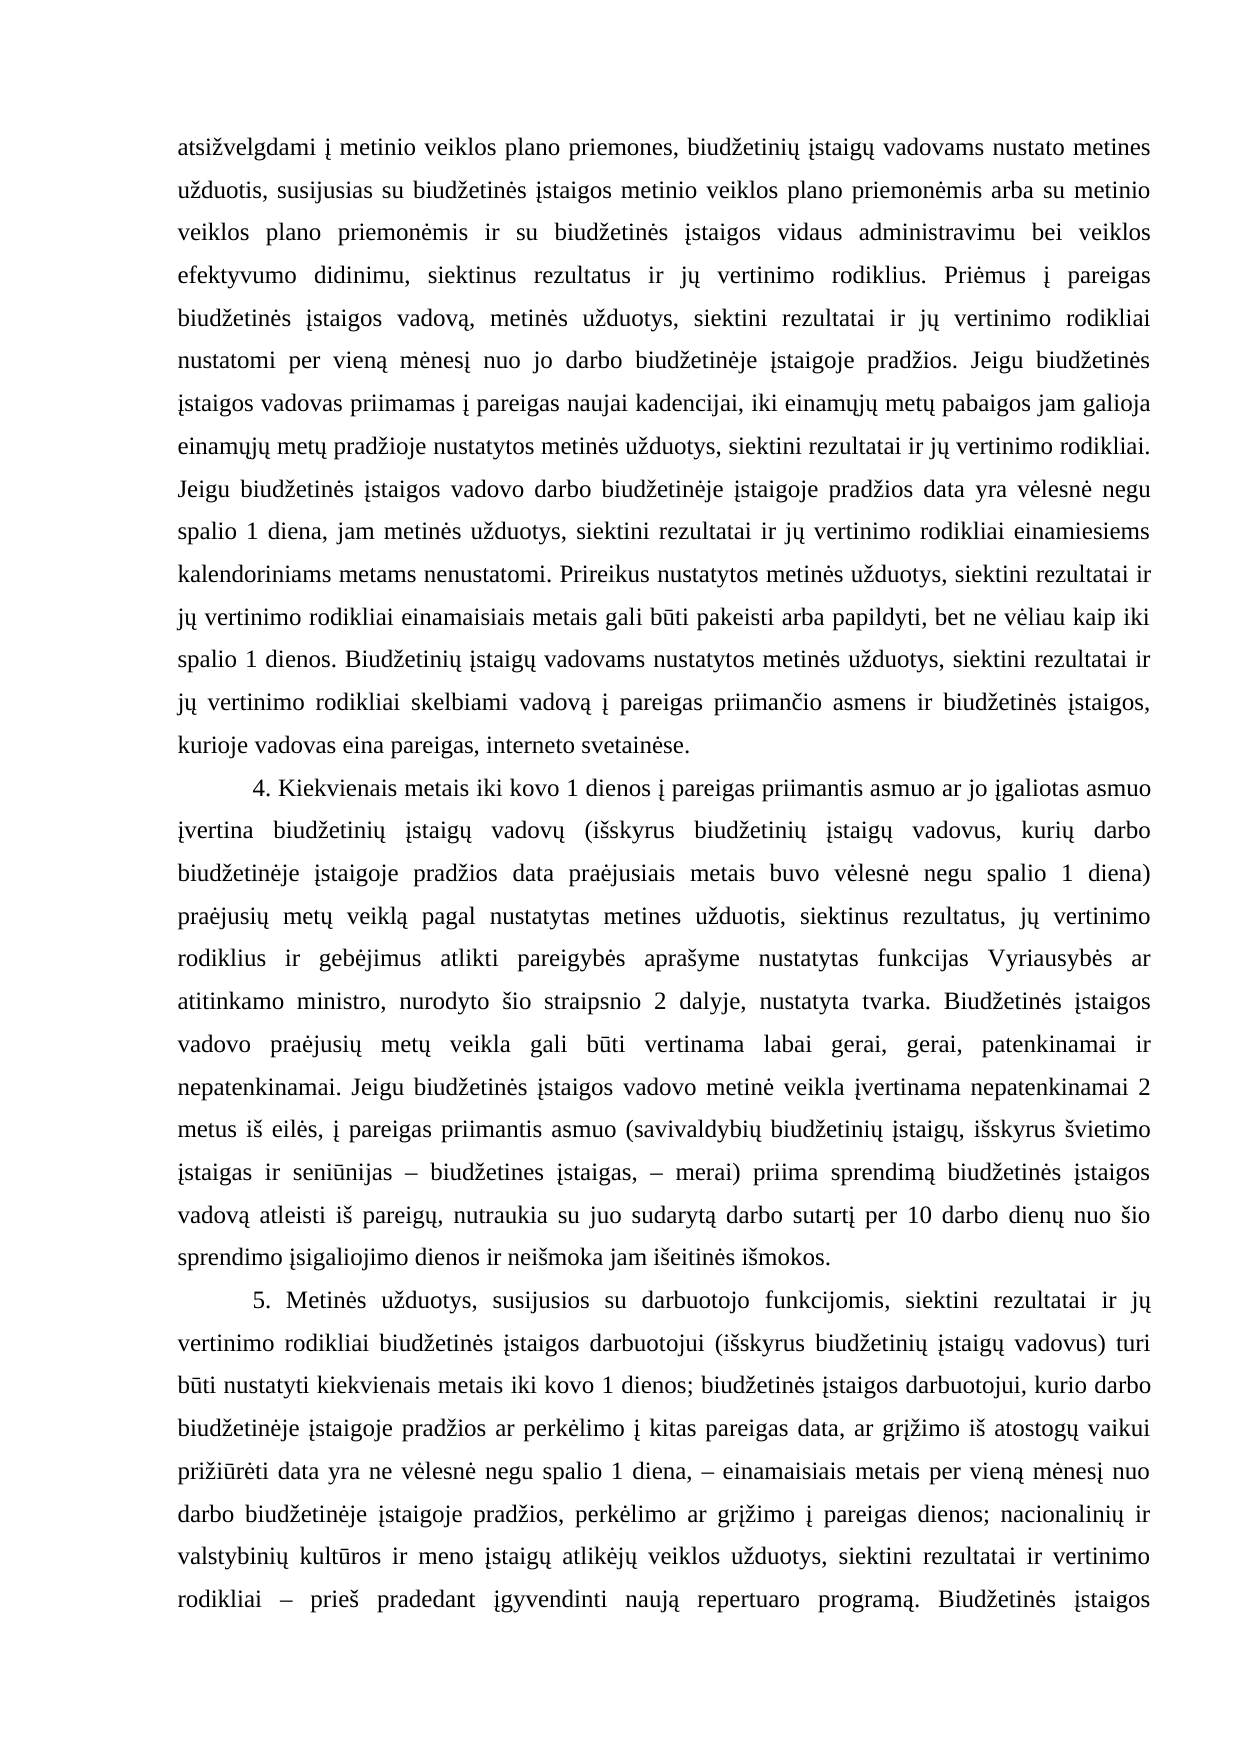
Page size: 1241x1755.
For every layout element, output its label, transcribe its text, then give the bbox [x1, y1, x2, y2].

text atsižvelgdami į metinio veiklos plano priemones, biudžetinių įstaigų vadovams nustato metines užduotis, susijusias su biudžetinės įstaigos metinio veiklos plano priemonėmis arba su metinio veiklos plano priemonėmis ir su biudžetinės įstaigos vidaus administravimu bei veiklos efektyvumo didinimu, siektinus rezultatus ir jų vertinimo rodiklius. Priėmus į pareigas biudžetinės įstaigos vadovą, metinės užduotys, siektini rezultatai ir jų vertinimo rodikliai nustatomi per vieną mėnesį nuo jo darbo biudžetinėje įstaigoje pradžios. Jeigu biudžetinės įstaigos vadovas priimamas į pareigas naujai kadencijai, iki einamųjų metų pabaigos jam galioja einamųjų metų pradžioje nustatytos metinės užduotys, siektini rezultatai ir jų vertinimo rodikliai. Jeigu biudžetinės įstaigos vadovo darbo biudžetinėje įstaigoje pradžios data yra vėlesnė negu spalio 1 diena, jam metinės užduotys, siektini rezultatai ir jų vertinimo rodikliai einamiesiems kalendoriniams metams nenustatomi. Prireikus nustatytos metinės užduotys, siektini rezultatai ir jų vertinimo rodikliai einamaisiais metais gali būti pakeisti arba papildyti, bet ne vėliau kaip iki spalio 1 dienos. Biudžetinių įstaigų vadovams nustatytos metinės užduotys, siektini rezultatai ir jų vertinimo rodikliai skelbiami vadovą į pareigas priimančio asmens ir biudžetinės įstaigos, kurioje vadovas eina pareigas, interneto svetainėse. [177, 118, 1152, 759]
text 4. Kiekvienais metais iki kovo 1 dienos į pareigas priimantis asmuo ar jo įgaliotas asmuo įvertina biudžetinių įstaigų vadovų (išskyrus biudžetinių įstaigų vadovus, kurių darbo biudžetinėje įstaigoje pradžios data praėjusiais metais buvo vėlesnė negu spalio 1 diena) praėjusių metų veiklą pagal nustatytas metines užduotis, siektinus rezultatus, jų vertinimo rodiklius ir gebėjimus atlikti pareigybės aprašyme nustatytas funkcijas Vyriausybės ar atitinkamo ministro, nurodyto šio straipsnio 2 dalyje, nustatyta tvarka. Biudžetinės įstaigos vadovo praėjusių metų veikla gali būti vertinama labai gerai, gerai, patenkinamai ir nepatenkinamai. Jeigu biudžetinės įstaigos vadovo metinė veikla įvertinama nepatenkinamai 2 metus iš eilės, į pareigas priimantis asmuo (savivaldybių biudžetinių įstaigų, išskyrus švietimo įstaigas ir seniūnijas – biudžetines įstaigas, – merai) priima sprendimą biudžetinės įstaigos vadovą atleisti iš pareigų, nutraukia su juo sudarytą darbo sutartį per 10 darbo dienų nuo šio sprendimo įsigaliojimo dienos ir neišmoka jam išeitinės išmokos. [177, 759, 1152, 1271]
text 5. Metinės užduotys, susijusios su darbuotojo funkcijomis, siektini rezultatai ir jų vertinimo rodikliai biudžetinės įstaigos darbuotojui (išskyrus biudžetinių įstaigų vadovus) turi būti nustatyti kiekvienais metais iki kovo 1 dienos; biudžetinės įstaigos darbuotojui, kurio darbo biudžetinėje įstaigoje pradžios ar perkėlimo į kitas pareigas data, ar grįžimo iš atostogų vaikui prižiūrėti data yra ne vėlesnė negu spalio 1 diena, – einamaisiais metais per vieną mėnesį nuo darbo biudžetinėje įstaigoje pradžios, perkėlimo ar grįžimo į pareigas dienos; nacionalinių ir valstybinių kultūros ir meno įstaigų atlikėjų veiklos užduotys, siektini rezultatai ir vertinimo rodikliai – prieš pradedant įgyvendinti naują repertuaro programą. Biudžetinės įstaigos [177, 1271, 1152, 1613]
